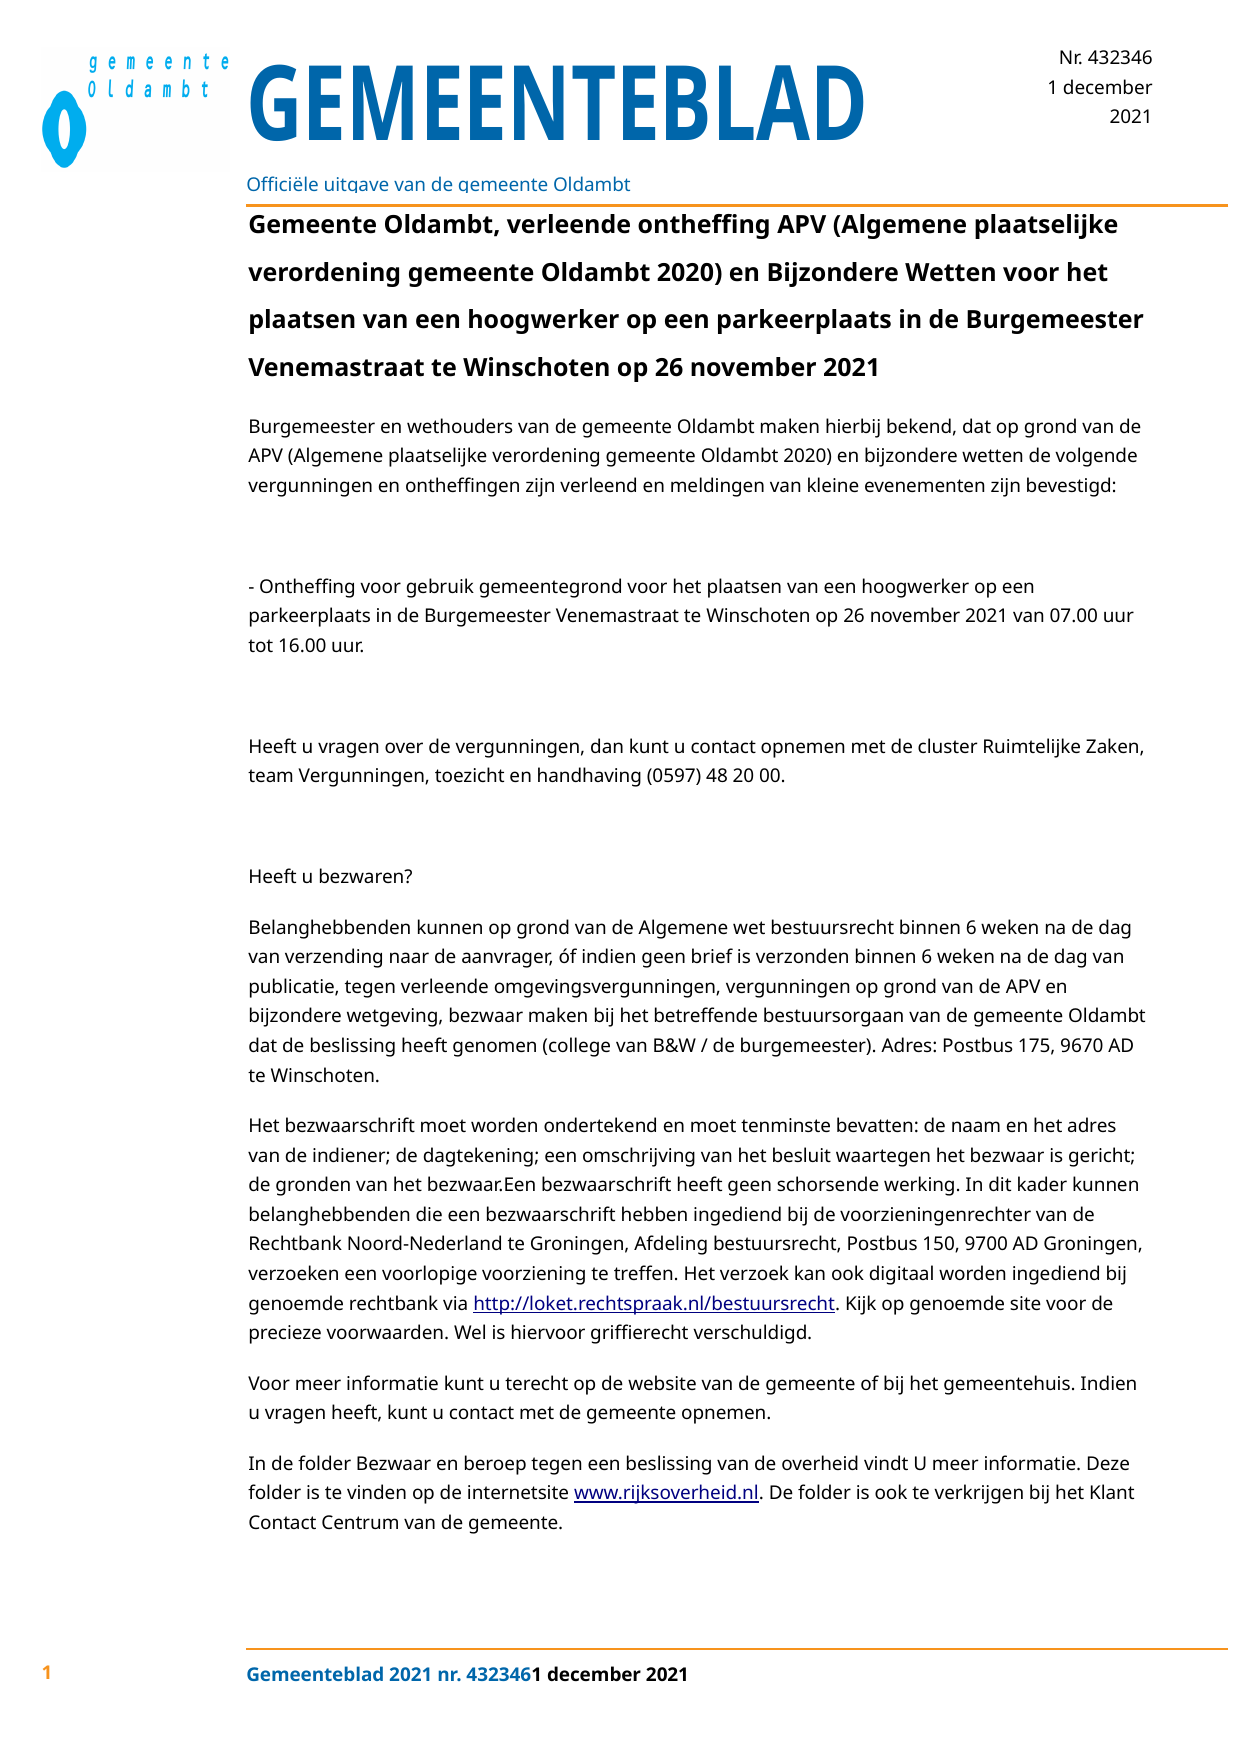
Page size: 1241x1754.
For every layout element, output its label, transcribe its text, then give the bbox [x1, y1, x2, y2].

text Het bezwaarschrift moet worden ondertekend en moet tenminste bevatten: de naam en het adres van de indiener; de dagtekening; een omschrijving van het besluit waartegen het bezwaar is gericht; de gronden van het bezwaar.Een bezwaarschrift heeft geen schorsende werking. In dit kader kunnen belanghebbenden die een bezwaarschrift hebben ingediend bij de voorzieningenrechter van de Rechtbank Noord-Nederland te Groningen, Afdeling bestuursrecht, Postbus 150, 9700 AD Groningen, verzoeken een voorlopige voorziening te treffen. Het verzoek kan ook digitaal worden ingediend bij genoemde rechtbank via http://loket.rechtspraak.nl/bestuursrecht. Kijk op genoemde site voor de precieze voorwaarden. Wel is hiervoor griffierecht verschuldigd. [248, 1112, 1152, 1345]
text Heeft u vragen over de vergunningen, dan kunt u contact opnemen met de cluster Ruimtelijke Zaken, team Vergunningen, toezicht en handhaving (0597) 48 20 00. [248, 733, 1152, 788]
text Voor meer informatie kunt u terecht op de website van de gemeente of bij het gemeentehuis. Indien u vragen heeft, kunt u contact met de gemeente opnemen. [248, 1370, 1152, 1425]
text - Ontheffing voor gebruik gemeentegrond voor het plaatsen van een hoogwerker op een parkeerplaats in de Burgemeester Venemastraat te Winschoten op 26 november 2021 van 07.00 uur tot 16.00 uur. [248, 573, 1152, 658]
text Heeft u bezwaren? [248, 863, 1152, 889]
text Belanghebbenden kunnen op grond van de Algemene wet bestuursrecht binnen 6 weken na de dag van verzending naar de aanvrager, óf indien geen brief is verzonden binnen 6 weken na de dag van publicatie, tegen verleende omgevingsvergunningen, vergunningen op grond van de APV en bijzondere wetgeving, bezwaar maken bij het betreffende bestuursorgaan van de gemeente Oldambt dat de beslissing heeft genomen (college van B&W / de burgemeester). Adres: Postbus 175, 9670 AD te Winschoten. [248, 914, 1152, 1088]
text Burgemeester en wethouders van de gemeente Oldambt maken hierbij bekend, dat op grond van de APV (Algemene plaatselijke verordening gemeente Oldambt 2020) en bijzondere wetten de volgende vergunningen en ontheffingen zijn verleend en meldingen van kleine evenementen zijn bevestigd: [248, 413, 1152, 498]
text Gemeente Oldambt, verleende ontheffing APV (Algemene plaatselijke verordening gemeente Oldambt 2020) en Bijzondere Wetten voor het plaatsen van een hoogwerker op een parkeerplaats in de Burgemeester Venemastraat te Winschoten op 26 november 2021 [248, 207, 1152, 384]
text In de folder Bezwaar en beroep tegen een beslissing van de overheid vindt U meer informatie. Deze folder is te vinden op de internetsite www.rijksoverheid.nl. De folder is ook te verkrijgen bij het Klant Contact Centrum van de gemeente. [248, 1450, 1152, 1535]
picture [41, 47, 231, 172]
